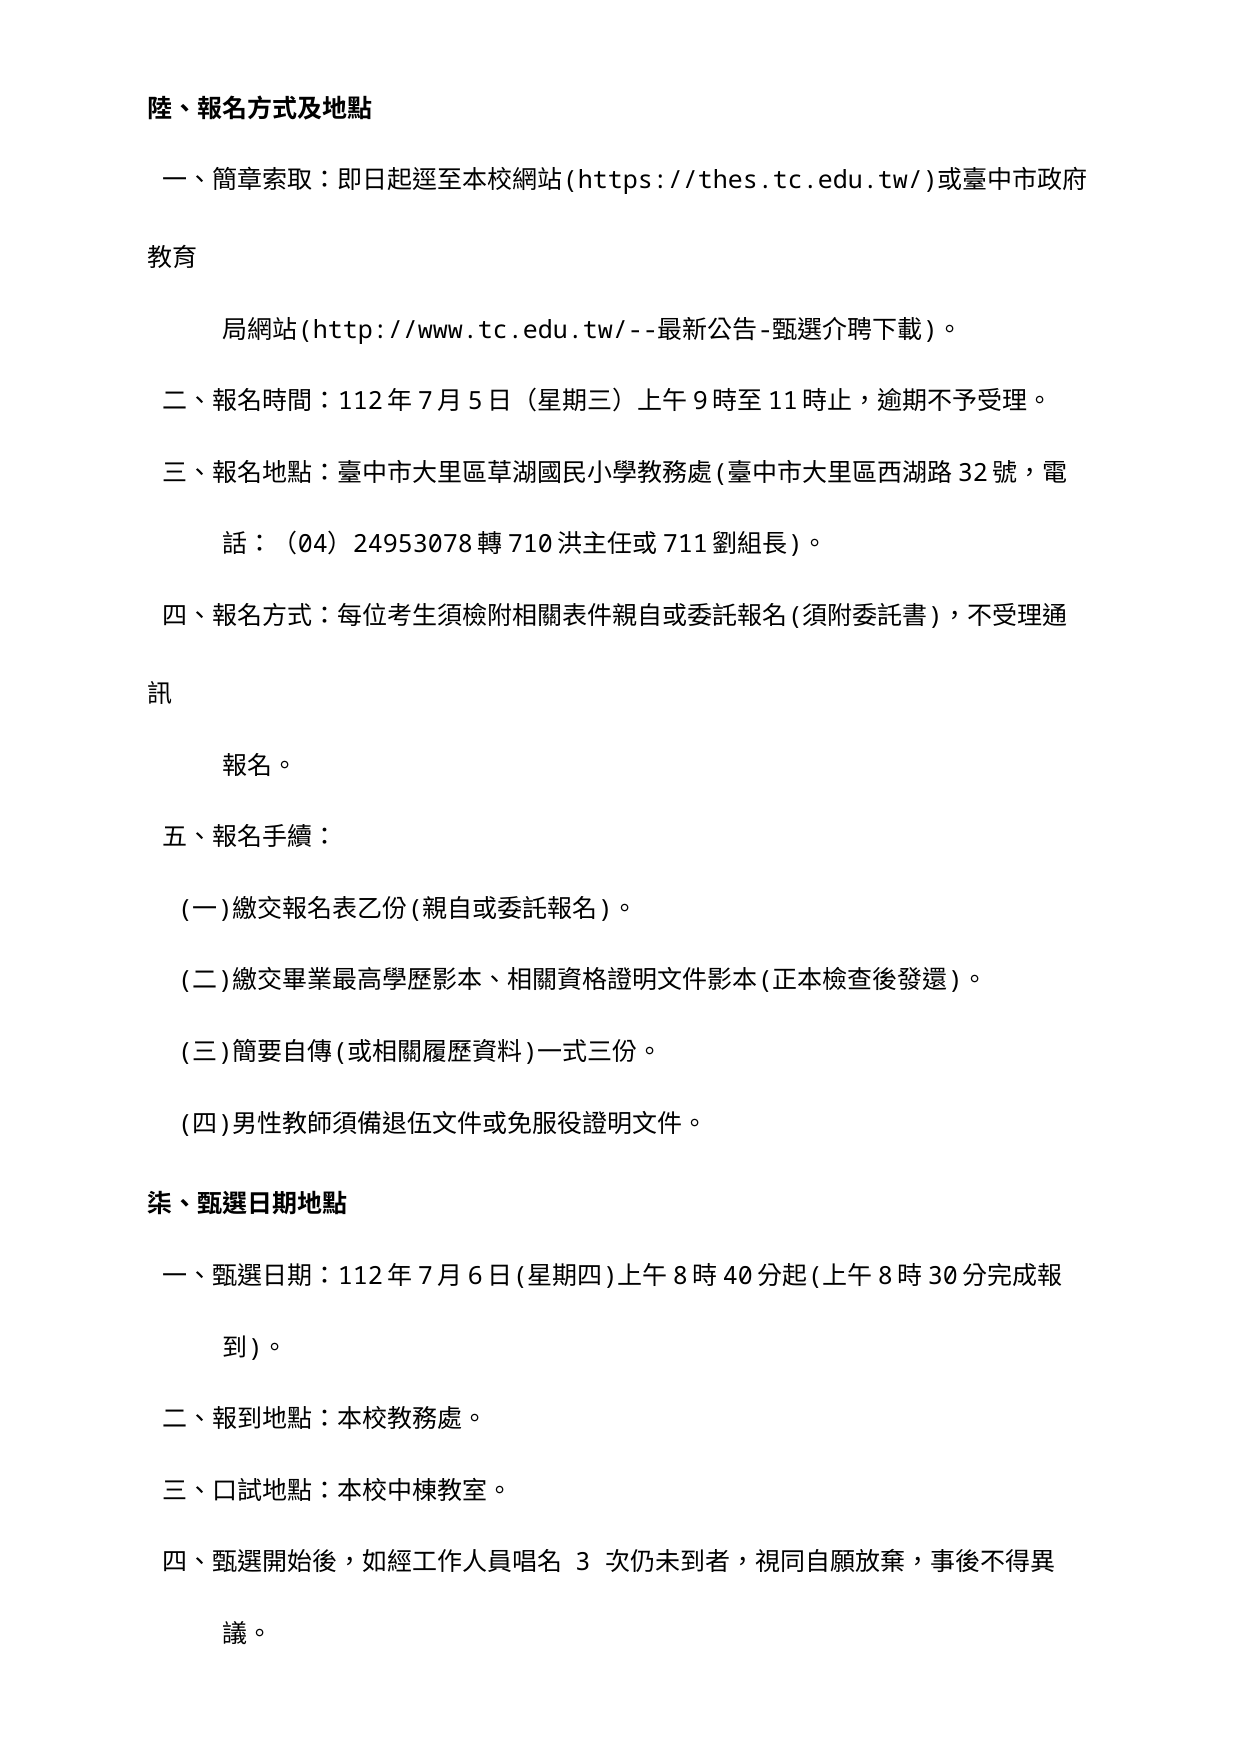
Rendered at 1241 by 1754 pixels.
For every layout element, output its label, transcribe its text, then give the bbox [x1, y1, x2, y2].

text 報名。 [148, 722, 1092, 784]
text 四、甄選開始後，如經工作人員唱名 3 次仍未到者，視同自願放棄，事後不得異 [148, 1518, 1092, 1581]
text (四)男性教師須備退伍文件或免服役證明文件。 [148, 1079, 1092, 1142]
text (二)繳交畢業最高學歷影本、相關資格證明文件影本(正本檢查後發還)。 [148, 936, 1092, 999]
text 五、報名手續： [148, 793, 1092, 856]
text 二、報到地點：本校教務處。 [148, 1375, 1092, 1438]
text 三、口試地點：本校中棟教室。 [148, 1447, 1092, 1509]
text 二、報名時間：112年7月5日（星期三）上午9時至11時止，逾期不予受理。 [148, 357, 1092, 420]
text (一)繳交報名表乙份(親自或委託報名)。 [148, 865, 1092, 927]
text 一、簡章索取：即日起逕至本校網站(https://thes.tc.edu.tw/)或臺中市政府教育 [148, 136, 1092, 277]
text 議。 [148, 1590, 1092, 1652]
text 四、報名方式：每位考生須檢附相關表件親自或委託報名(須附委託書)，不受理通訊 [148, 572, 1092, 713]
text 話：（04）24953078轉710洪主任或711劉組長)。 [148, 500, 1092, 563]
text 局網站(http://www.tc.edu.tw/--最新公告-甄選介聘下載)。 [148, 286, 1092, 348]
text (三)簡要自傳(或相關履歷資料)一式三份。 [148, 1008, 1092, 1070]
text 陸、報名方式及地點 [148, 64, 1092, 127]
text 一、甄選日期：112年7月6日(星期四)上午8時40分起(上午8時30分完成報 [148, 1232, 1092, 1294]
text 到)。 [148, 1303, 1092, 1366]
text 三、報名地點：臺中市大里區草湖國民小學教務處(臺中市大里區西湖路32號，電 [148, 429, 1092, 491]
text 柒、甄選日期地點 [148, 1160, 1092, 1223]
